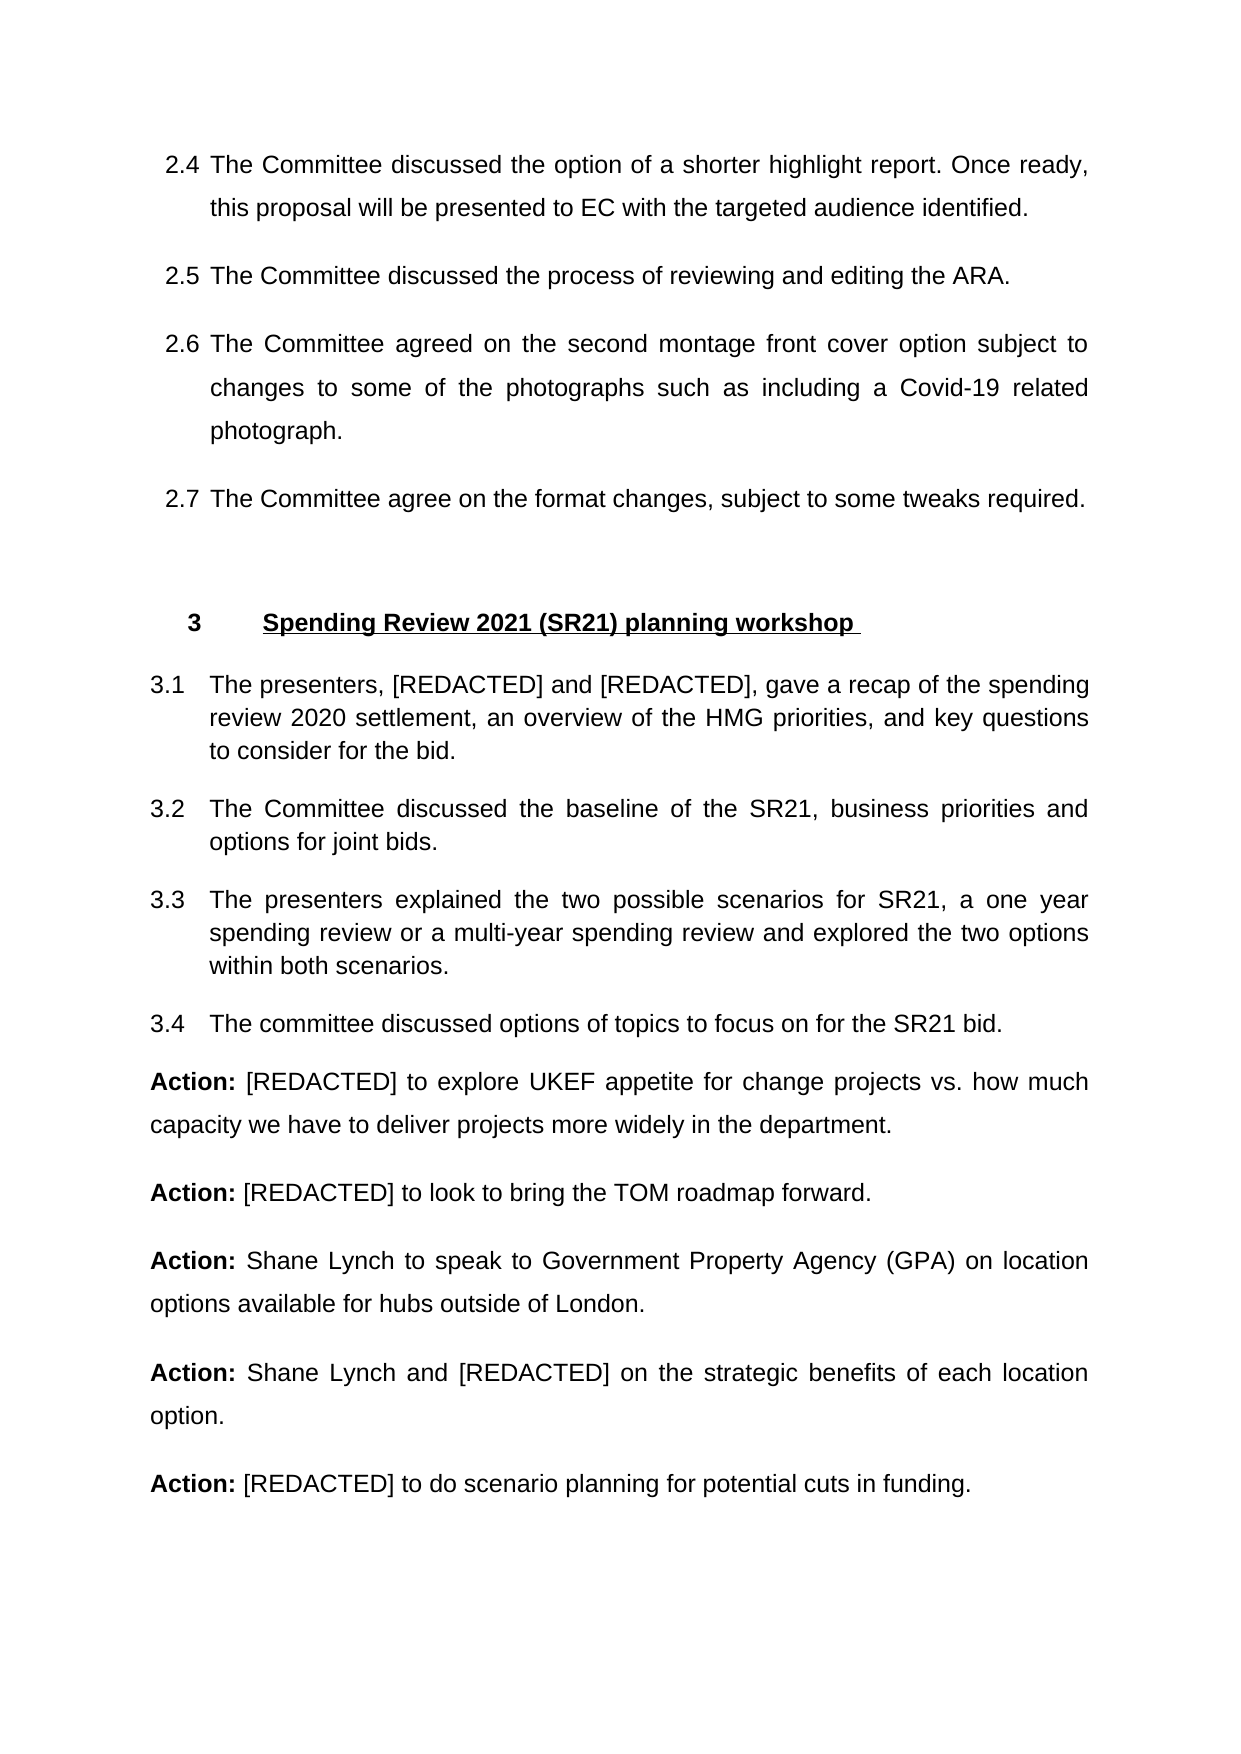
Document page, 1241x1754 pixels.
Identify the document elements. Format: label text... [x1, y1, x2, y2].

list Action: [REDACTED] to do scenario planning for potential cuts in funding. [150, 1469, 1090, 1497]
list The presenters explained the two possible scenarios for SR21, a one year spending review or a multi-year spending review and explored the two options within both scenarios. [150, 885, 1090, 979]
list Spending Review 2021 (SR21) planning workshop [187, 607, 1090, 636]
list The Committee discussed the option of a shorter highlight report. Once ready, this proposal will be presented to EC with the targeted audience identified. [165, 150, 1090, 222]
list The Committee agree on the format changes, subject to some tweaks required. [165, 484, 1090, 512]
list The Committee discussed the process of reviewing and editing the ARA. [165, 261, 1090, 290]
list The Committee agreed on the second montage front cover option subject to changes to some of the photographs such as including a Covid-19 related photograph. [165, 329, 1090, 444]
list The Committee discussed the baseline of the SR21, business priorities and options for joint bids. [150, 794, 1090, 856]
list Action: Shane Lynch and [REDACTED] on the strategic benefits of each location option. [150, 1357, 1090, 1429]
list Action: [REDACTED] to explore UKEF appetite for change projects vs. how much capacity we have to deliver projects more widely in the department. [150, 1067, 1090, 1139]
list Action: Shane Lynch to speak to Government Property Agency (GPA) on location options available for hubs outside of London. [150, 1246, 1090, 1318]
list The committee discussed options of topics to focus on for the SR21 bid. [150, 1009, 1090, 1038]
list The presenters, [REDACTED] and [REDACTED], gave a recap of the spending review 2020 settlement, an overview of the HMG priorities, and key questions to consider for the bid. [150, 670, 1090, 764]
list Action: [REDACTED] to look to bring the TOM roadmap forward. [150, 1178, 1090, 1207]
